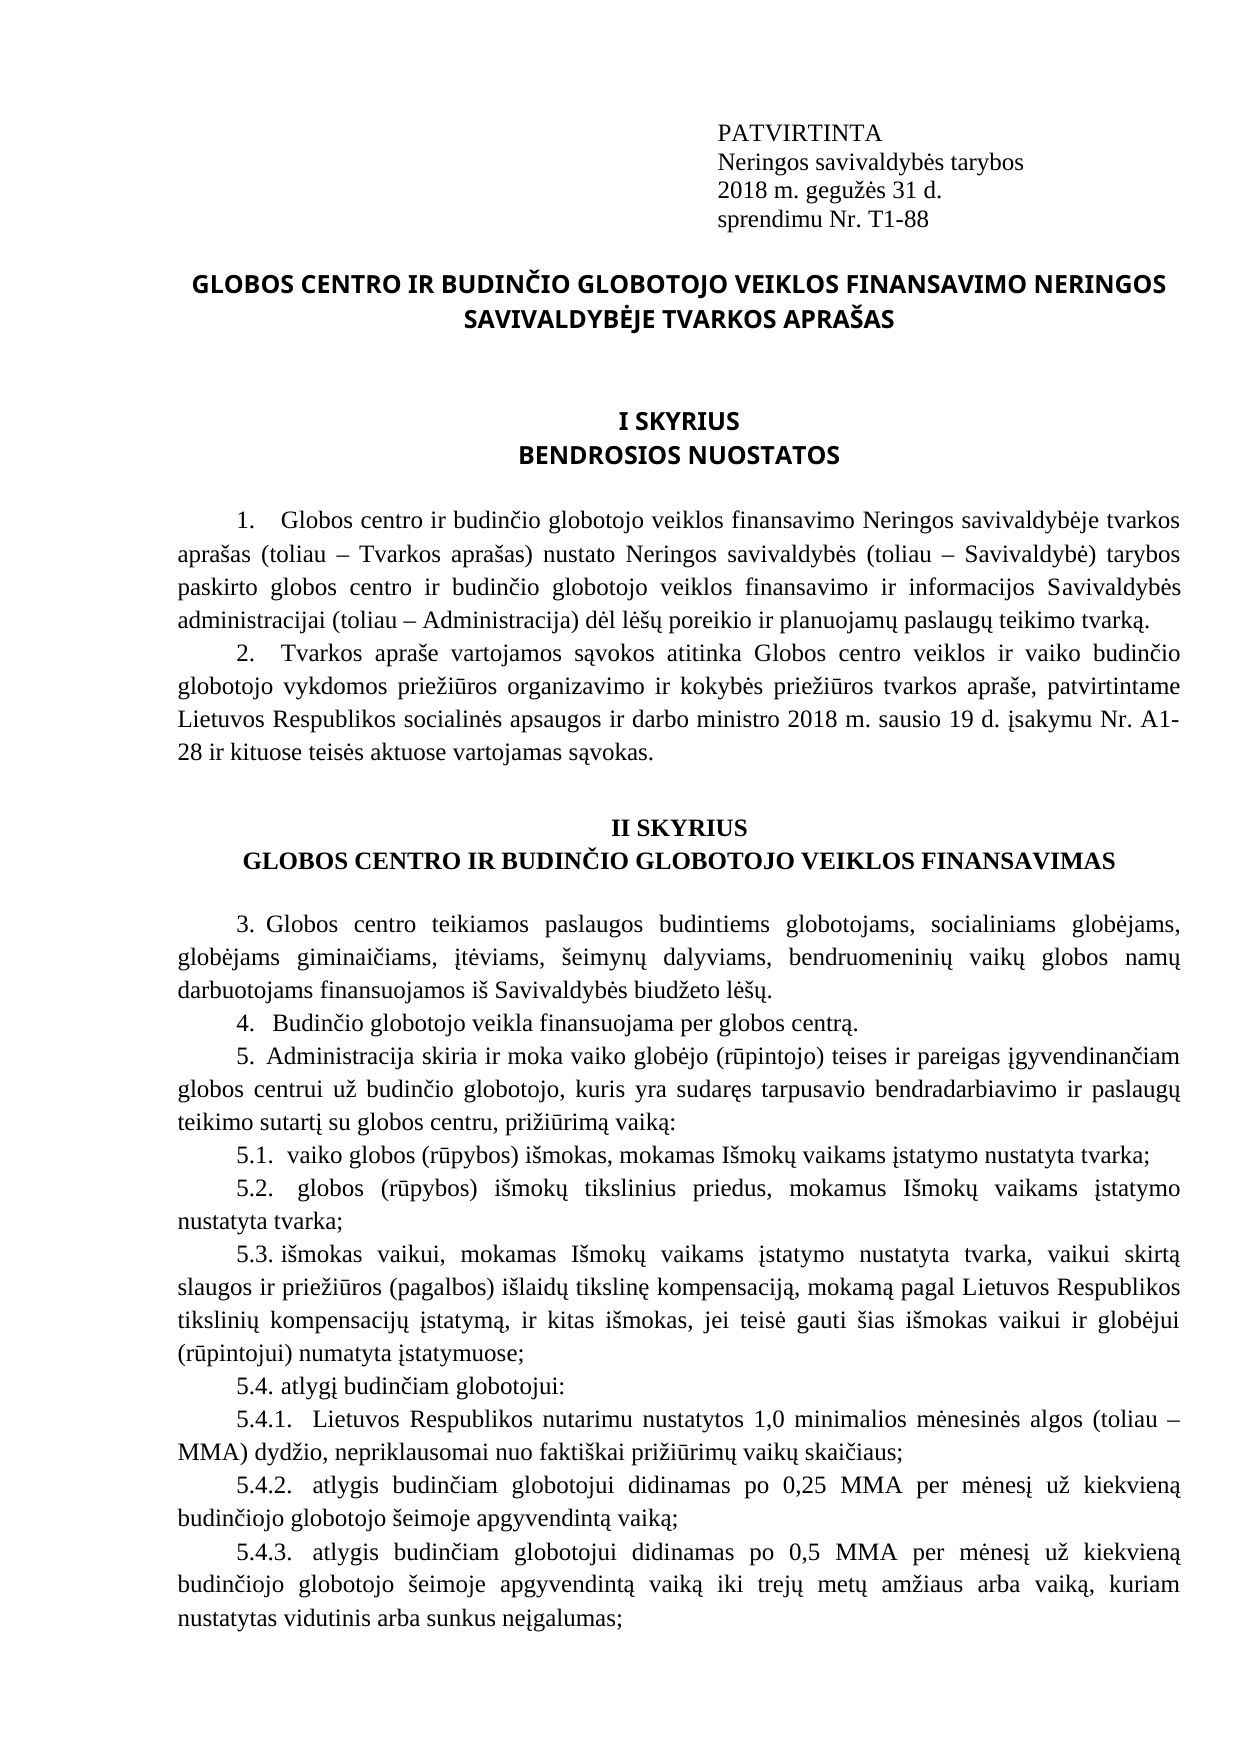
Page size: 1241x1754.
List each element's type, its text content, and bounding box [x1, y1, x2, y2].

text 3. Globos centro teikiamos paslaugos budintiems globotojams, socialiniams globėjams, globėjams giminaičiams, įtėviams, šeimynų dalyviams, bendruomeninių vaikų globos namų darbuotojams finansuojamos iš Savivaldybės biudžeto lėšų. [177, 909, 1181, 1004]
text 5.3. išmokas vaikui, mokamas Išmokų vaikams įstatymo nustatyta tvarka, vaikui skirtą slaugos ir priežiūros (pagalbos) išlaidų tikslinę kompensaciją, mokamą pagal Lietuvos Respublikos tikslinių kompensacijų įstatymą, ir kitas išmokas, jei teisė gauti šias išmokas vaikui ir globėjui (rūpintojui) numatyta įstatymuose; [177, 1239, 1181, 1367]
text 2018 m. gegužės 31 d. [717, 176, 1181, 204]
text BENDROSIOS NUOSTATOS [177, 437, 1181, 472]
text 5. Administracija skiria ir moka vaiko globėjo (rūpintojo) teises ir pareigas įgyvendinančiam globos centrui už budinčio globotojo, kuris yra sudaręs tarpusavio bendradarbiavimo ir paslaugų teikimo sutartį su globos centru, prižiūrimą vaiką: [177, 1041, 1181, 1136]
text 5.1. vaiko globos (rūpybos) išmokas, mokamas Išmokų vaikams įstatymo nustatyta tvarka; [236, 1140, 1181, 1169]
text 5.4. atlygį budinčiam globotojui: [177, 1371, 1181, 1400]
text 5.4.1. Lietuvos Respublikos nutarimu nustatytos 1,0 minimalios mėnesinės algos (toliau – MMA) dydžio, nepriklausomai nuo faktiškai prižiūrimų vaikų skaičiaus; [177, 1404, 1181, 1466]
text GLOBOS CENTRO IR BUDINČIO GLOBOTOJO VEIKLOS FINANSAVIMAS [177, 846, 1181, 875]
text II SKYRIUS [177, 813, 1181, 842]
text 5.4.2. atlygis budinčiam globotojui didinamas po 0,25 MMA per mėnesį už kiekvieną budinčiojo globotojo šeimoje apgyvendintą vaiką; [177, 1471, 1181, 1532]
text 1. Globos centro ir budinčio globotojo veiklos finansavimo Neringos savivaldybėje tvarkos aprašas (toliau – Tvarkos aprašas) nustato Neringos savivaldybės (toliau – Savivaldybė) tarybos paskirto globos centro ir budinčio globotojo veiklos finansavimo ir informacijos Savivaldybės administracijai (toliau – Administracija) dėl lėšų poreikio ir planuojamų paslaugų teikimo tvarką. [177, 506, 1181, 633]
text sprendimu Nr. T1-88 [717, 204, 1181, 233]
text I SKYRIUS [177, 403, 1181, 437]
text GLOBOS CENTRO IR BUDINČIO GLOBOTOJO VEIKLOS FINANSAVIMO NERINGOS SAVIVALDYBĖJE TVARKOS APRAŠAS [177, 267, 1181, 335]
text 2. Tvarkos apraše vartojamos sąvokos atitinka Globos centro veiklos ir vaiko budinčio globotojo vykdomos priežiūros organizavimo ir kokybės priežiūros tvarkos apraše, patvirtintame Lietuvos Respublikos socialinės apsaugos ir darbo ministro 2018 m. sausio 19 d. įsakymu Nr. A1-28 ir kituose teisės aktuose vartojamas sąvokas. [177, 638, 1181, 766]
text Neringos savivaldybės tarybos [717, 147, 1181, 176]
text 5.2. globos (rūpybos) išmokų tikslinius priedus, mokamus Išmokų vaikams įstatymo nustatyta tvarka; [177, 1173, 1181, 1235]
text PATVIRTINTA [717, 118, 886, 147]
text 5.4.3. atlygis budinčiam globotojui didinamas po 0,5 MMA per mėnesį už kiekvieną budinčiojo globotojo šeimoje apgyvendintą vaiką iki trejų metų amžiaus arba vaiką, kuriam nustatytas vidutinis arba sunkus neįgalumas; [177, 1537, 1181, 1631]
text 4. Budinčio globotojo veikla finansuojama per globos centrą. [177, 1008, 1181, 1037]
